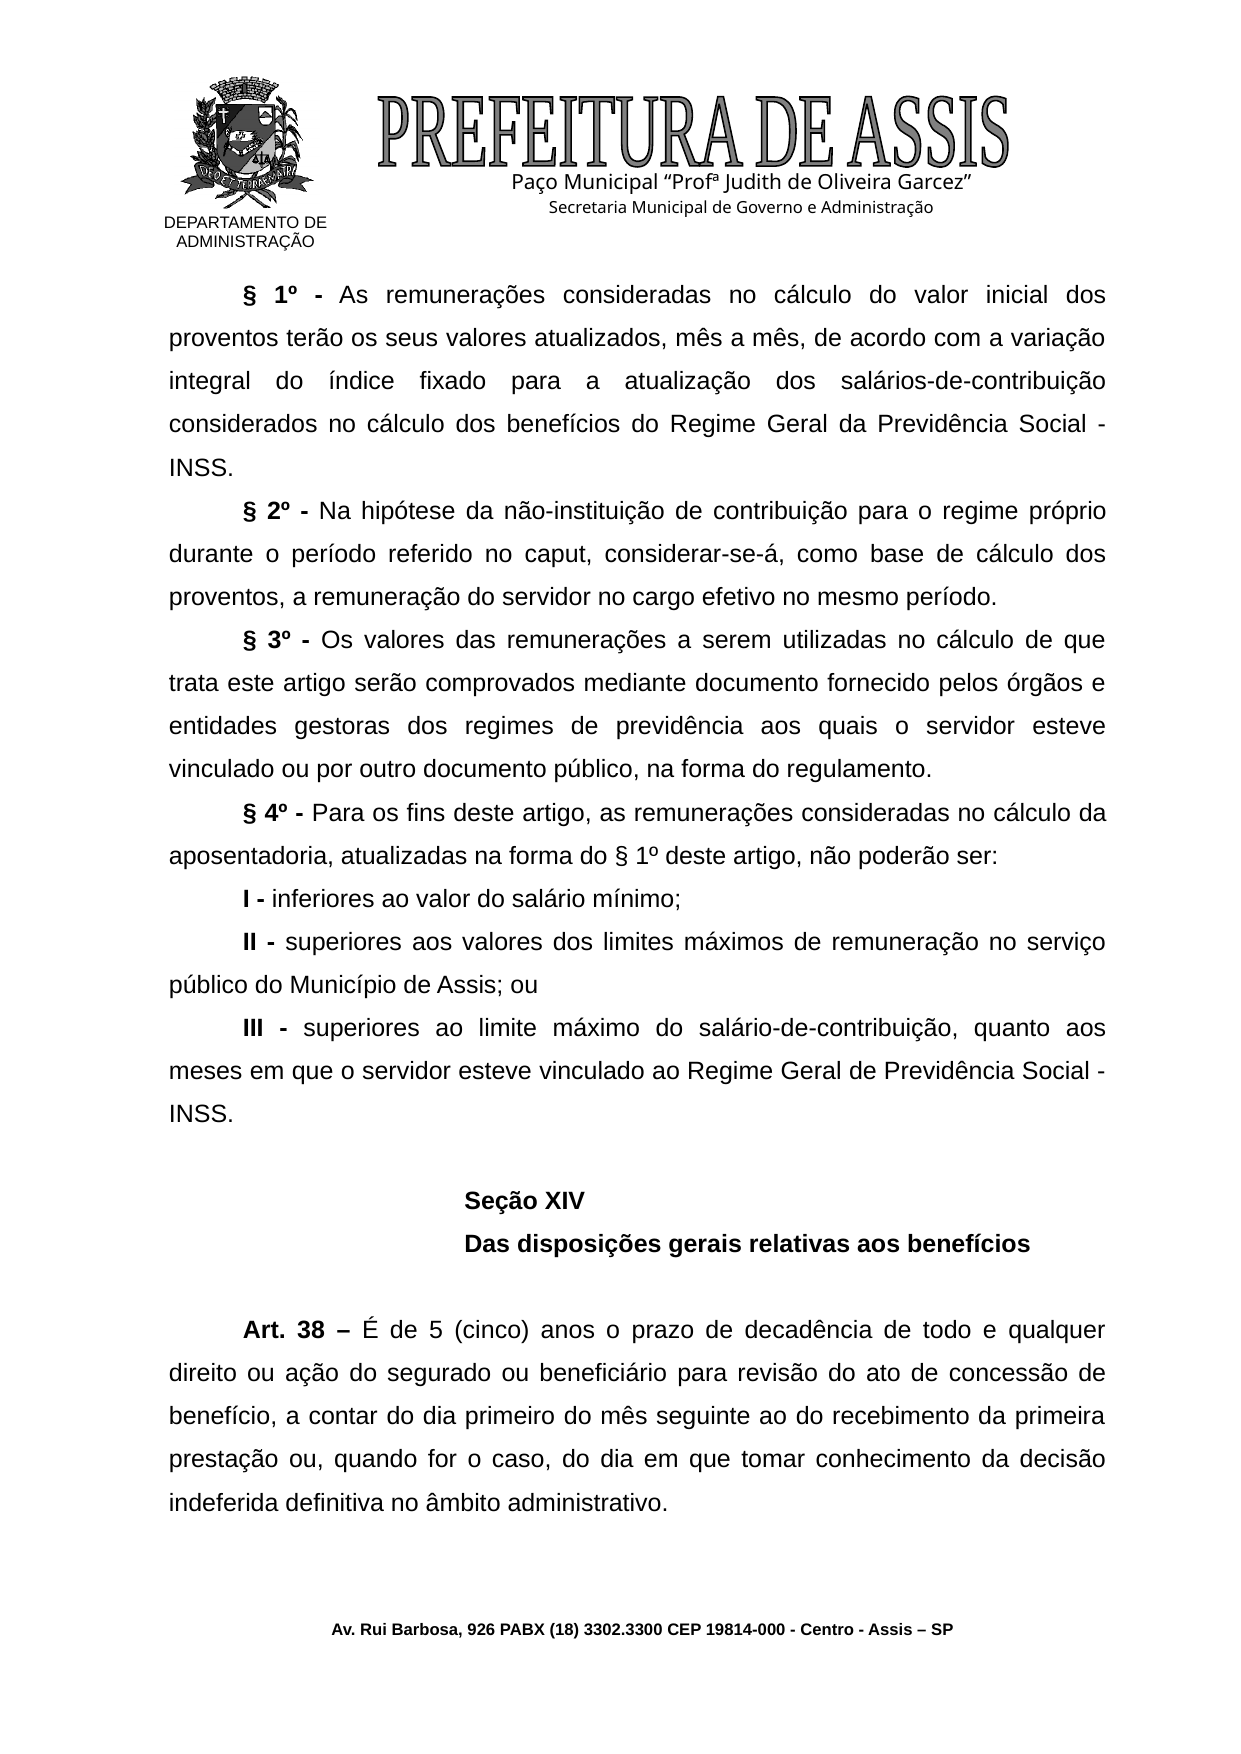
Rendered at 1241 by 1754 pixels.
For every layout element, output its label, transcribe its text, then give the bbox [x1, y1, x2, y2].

text § 2º - Na hipótese da não-instituição de contribuição para o regime próprio durante o período referido no caput, considerar-se-á, como base de cálculo dos proventos, a remuneração do servidor no cargo efetivo no mesmo período. [169, 496, 1107, 611]
text Das disposições gerais relativas aos benefícios [169, 1229, 1107, 1257]
text § 1º - As remunerações consideradas no cálculo do valor inicial dos proventos terão os seus valores atualizados, mês a mês, de acordo com a variação integral do índice fixado para a atualização dos salários-de-contribuição considerados no cálculo dos benefícios do Regime Geral da Previdência Social - INSS. [169, 280, 1107, 481]
text I - inferiores ao valor do salário mínimo; [169, 884, 1107, 912]
text II - superiores aos valores dos limites máximos de remuneração no serviço público do Município de Assis; ou [169, 927, 1107, 999]
text Art. 38 – É de 5 (cinco) anos o prazo de decadência de todo e qualquer direito ou ação do segurado ou beneficiário para revisão do ato de concessão de benefício, a contar do dia primeiro do mês seguinte ao do recebimento da primeira prestação ou, quando for o caso, do dia em que tomar conhecimento da decisão indeferida definitiva no âmbito administrativo. [169, 1315, 1107, 1516]
text § 4º - Para os fins deste artigo, as remunerações consideradas no cálculo da aposentadoria, atualizadas na forma do § 1º deste artigo, não poderão ser: [169, 797, 1107, 869]
text § 3º - Os valores das remunerações a serem utilizadas no cálculo de que trata este artigo serão comprovados mediante documento fornecido pelos órgãos e entidades gestoras dos regimes de previdência aos quais o servidor esteve vinculado ou por outro documento público, na forma do regulamento. [169, 625, 1107, 783]
text III - superiores ao limite máximo do salário-de-contribuição, quanto aos meses em que o servidor esteve vinculado ao Regime Geral de Previdência Social - INSS. [169, 1013, 1107, 1128]
text Seção XIV [169, 1186, 1107, 1214]
